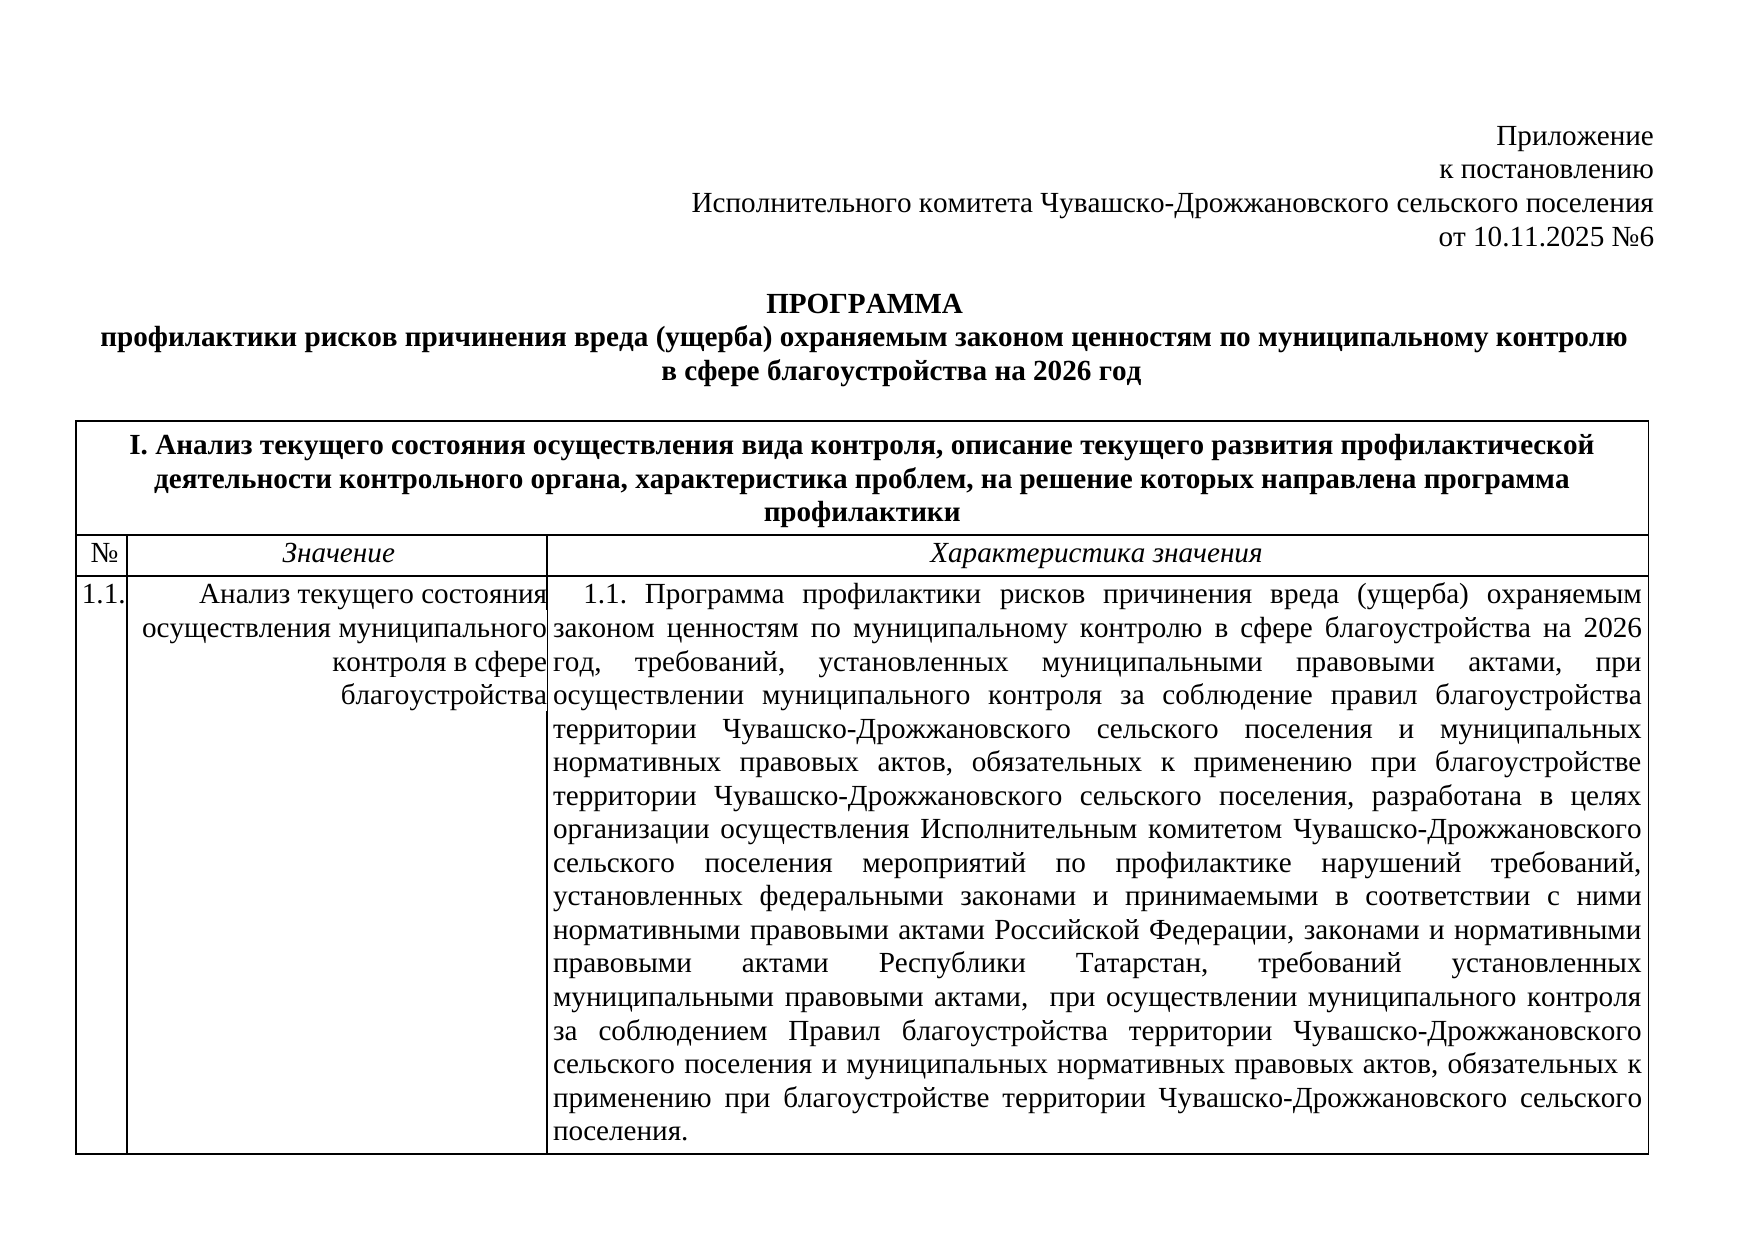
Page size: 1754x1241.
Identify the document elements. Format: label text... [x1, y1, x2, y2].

table_cell № [77, 536, 126, 575]
text от 10.11.2025 №6 [75, 219, 1654, 252]
table_cell Анализ текущего состояния осуществления муниципального контроля в сфере благоустройства [128, 577, 546, 1153]
table_cell Значение [128, 536, 546, 575]
table_cell 1.1. Программа профилактики рисков причинения вреда (ущерба) охраняемым законом ценностям по муниципальному контролю в сфере благоустройства на 2026 год, требований, установленных муниципальными правовыми актами, при осуществлении муниципального контроля за соблюдение правил благоустройства территории Чувашско-Дрожжановского сельского поселения и муниципальных нормативных правовых актов, обязательных к применению при благоустройстве территории Чувашско-Дрожжановского сельского поселения, разработана в целях организации осуществления Исполнительным комитетом Чувашско-Дрожжановского сельского поселения мероприятий по профилактике нарушений требований, установленных федеральными законами и принимаемыми в соответствии с ними нормативными правовыми актами Российской Федерации, законами и нормативными правовыми актами Республики Татарстан, требований установленных муниципальными правовыми актами, при осуществлении муниципального контроля за соблюдением Правил благоустройства территории Чувашско-Дрожжановского сельского поселения и муниципальных нормативных правовых актов, обязательных к применению при благоустройстве территории Чувашско-Дрожжановского сельского поселения. [548, 577, 1648, 1153]
table_cell Характеристика значения [548, 536, 1648, 575]
table_header I. Анализ текущего состояния осуществления вида контроля, описание текущего развития профилактической деятельности контрольного органа, характеристика проблем, на решение которых направлена программа профилактики [77, 422, 1648, 534]
text в сфере благоустройства на 2026 год [75, 353, 1654, 386]
text ПРОГРАММА [75, 286, 1654, 319]
text профилактики рисков причинения вреда (ущерба) охраняемым законом ценностям по муниципальному контролю [75, 319, 1654, 353]
text Исполнительного комитета Чувашско-Дрожжановского сельского поселения [75, 185, 1654, 219]
text Приложение [75, 118, 1654, 152]
text к постановлению [75, 152, 1654, 185]
table_cell 1.1. [77, 577, 126, 1153]
